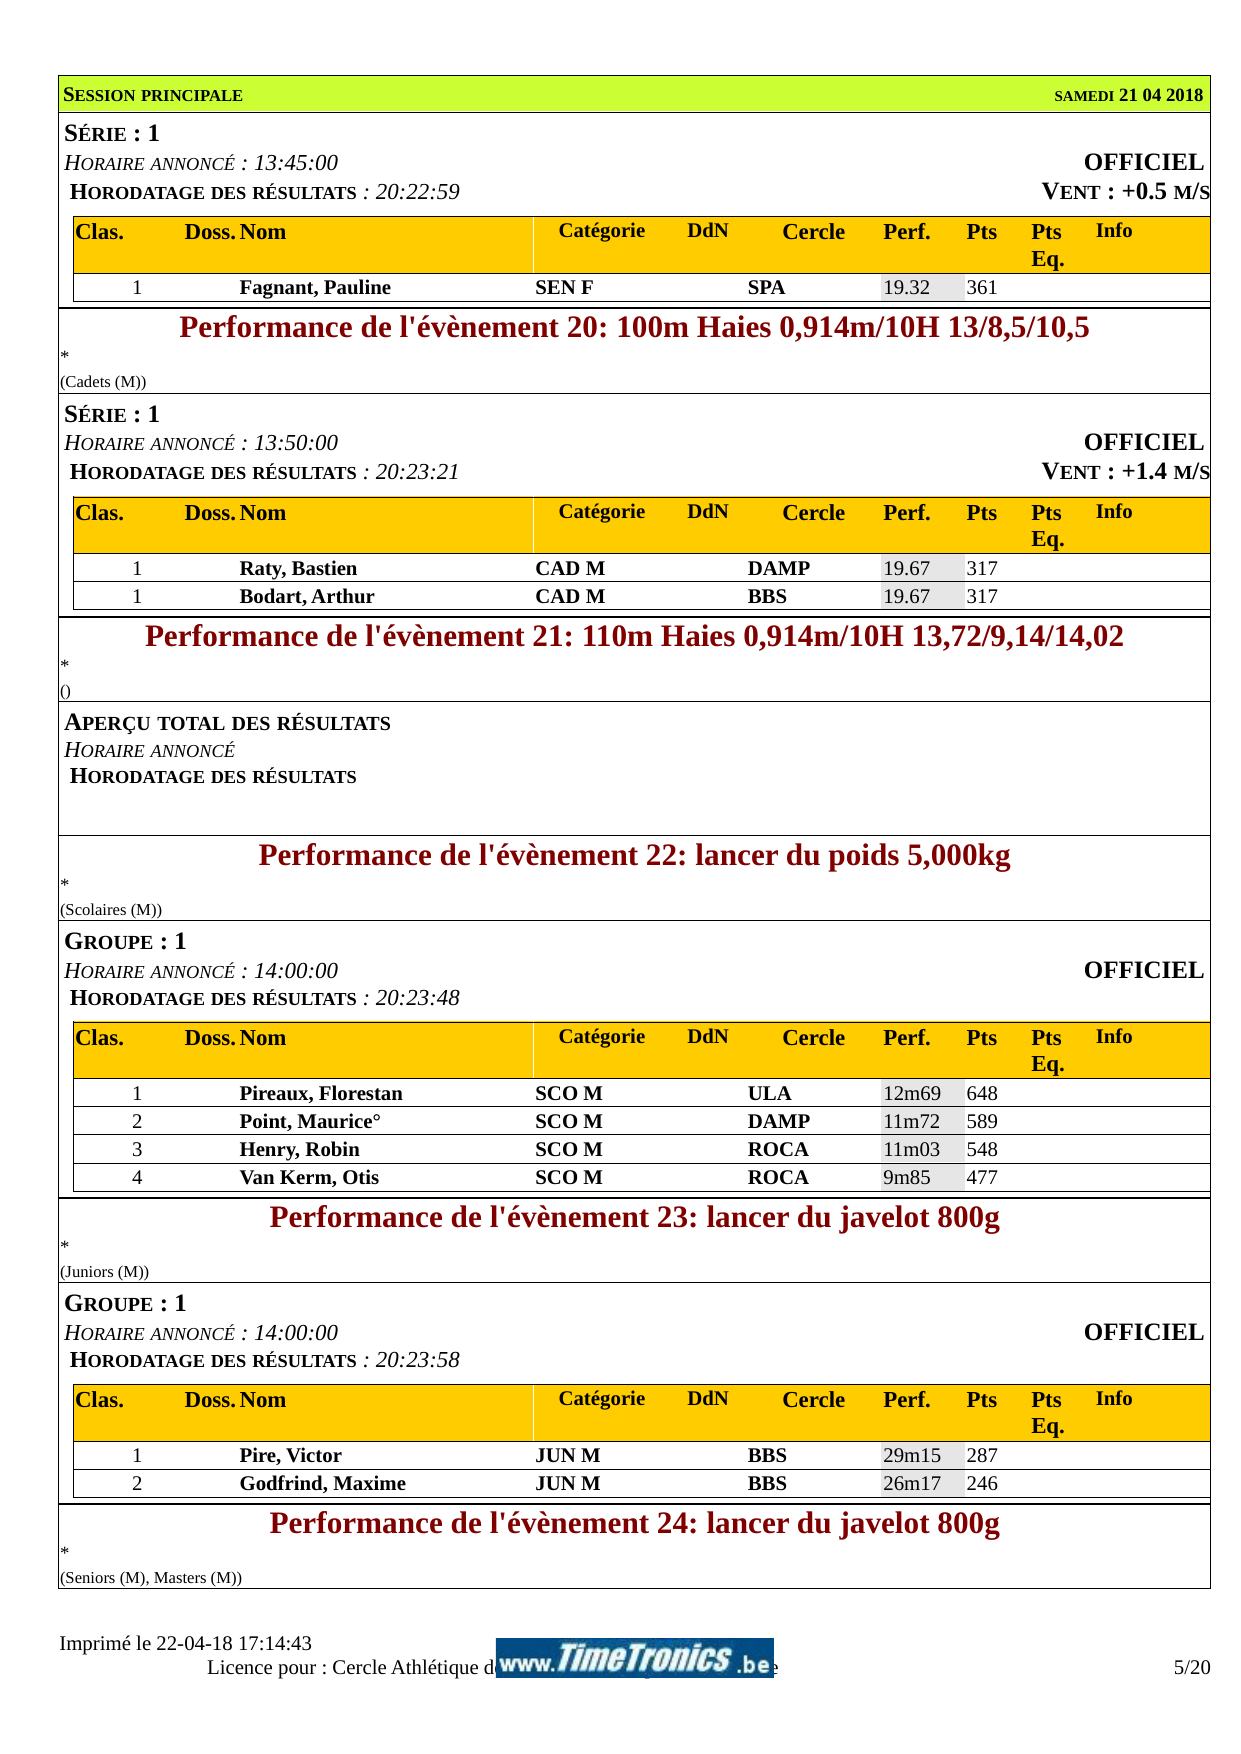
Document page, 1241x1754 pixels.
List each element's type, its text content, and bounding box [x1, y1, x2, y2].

table_cell SPA [746, 274, 881, 301]
table_header Clas. [74, 1023, 144, 1078]
table_header Info [1094, 1023, 1210, 1078]
table_header Info [1094, 1385, 1210, 1441]
table_cell Performance de l'évènement 20: 100m Haies 0,914m/10H 13/8,5/10,5 * (Cadets (M)) [59, 309, 1210, 393]
table_cell 548 [965, 1135, 1029, 1162]
table_cell BBS [746, 1442, 881, 1469]
table_cell 19.32 [881, 274, 965, 301]
table_header Info [1094, 498, 1210, 553]
table_cell [670, 1442, 746, 1469]
table_cell [670, 1164, 746, 1191]
table_header Nom [238, 1023, 533, 1078]
table_header Perf. [881, 217, 965, 273]
table_cell ULA [746, 1079, 881, 1106]
table_header Pts Eq. [1029, 1385, 1094, 1441]
table_cell [670, 1470, 746, 1497]
table_cell [1094, 1442, 1210, 1469]
table_cell SCO M [534, 1164, 670, 1191]
table_cell BBS [746, 582, 881, 609]
table_cell CAD M [534, 554, 670, 581]
table_header DdN [670, 1023, 746, 1078]
table_header Nom [238, 498, 533, 553]
table_header Groupe : 1 Horaire annoncé : 14:00:00 OFFICIEL Horodatage des résultats : 20:23:58 [59, 1283, 1210, 1378]
table_cell [144, 1442, 238, 1469]
table_cell [144, 1135, 238, 1162]
table_header DdN [670, 1385, 746, 1441]
table_cell 11m03 [881, 1135, 965, 1162]
table_header Cercle [746, 498, 881, 553]
table_cell [1029, 582, 1094, 609]
table_cell [1094, 1107, 1210, 1134]
table_cell 19.67 [881, 582, 965, 609]
table_header Série : 1 Horaire annoncé : 13:50:00 OFFICIEL Horodatage des résultats : 20:23:21 Vent : +1.4 m/s [59, 394, 1210, 491]
table_cell [59, 1378, 1210, 1503]
table_header Nom [238, 1385, 533, 1441]
table_cell SCO M [534, 1079, 670, 1106]
table_cell 29m15 [881, 1442, 965, 1469]
table_cell 26m17 [881, 1470, 965, 1497]
table_cell [59, 491, 1210, 616]
table_cell [144, 1107, 238, 1134]
table_cell Pire, Victor [238, 1442, 533, 1469]
table_header Groupe : 1 Horaire annoncé : 14:00:00 OFFICIEL Horodatage des résultats : 20:23:48 [59, 921, 1210, 1016]
table_header Catégorie [534, 1385, 670, 1441]
table_cell DAMP [746, 554, 881, 581]
table_header Pts Eq. [1029, 217, 1094, 273]
table_cell 3 [74, 1135, 144, 1162]
table_cell 1 [74, 1442, 144, 1469]
table_cell 317 [965, 582, 1029, 609]
table_cell SEN F [534, 274, 670, 301]
table_header Info [1094, 217, 1210, 273]
table_cell 361 [965, 274, 1029, 301]
table_cell Bodart, Arthur [238, 582, 533, 609]
table_header DdN [670, 498, 746, 553]
table_cell [1094, 1135, 1210, 1162]
table_cell 19.67 [881, 554, 965, 581]
table_cell [1029, 554, 1094, 581]
table_cell [670, 554, 746, 581]
table_header Doss. [144, 1023, 238, 1078]
table_cell Pireaux, Florestan [238, 1079, 533, 1106]
table_cell [1029, 274, 1094, 301]
table_header Clas. [74, 498, 144, 553]
table_cell [144, 1164, 238, 1191]
table_cell [59, 210, 1210, 307]
table_header Doss. [144, 1385, 238, 1441]
table_cell [1029, 1107, 1094, 1134]
table_cell [144, 554, 238, 581]
table_cell 2 [74, 1107, 144, 1134]
table_cell 1 [74, 1079, 144, 1106]
table_cell [1094, 1164, 1210, 1191]
table_cell 9m85 [881, 1164, 965, 1191]
table_header Session principale samedi 21 04 2018 [59, 76, 1210, 111]
table_header Pts [965, 1023, 1029, 1078]
table_header Nom [238, 217, 533, 273]
table_header Clas. [74, 1385, 144, 1441]
table_cell [144, 1470, 238, 1497]
table_header Clas. [74, 217, 144, 273]
table_cell [144, 274, 238, 301]
table_cell [1029, 1079, 1094, 1106]
table_cell Godfrind, Maxime [238, 1470, 533, 1497]
table_header Pts Eq. [1029, 1023, 1094, 1078]
table_cell BBS [746, 1470, 881, 1497]
table_cell [144, 1079, 238, 1106]
table_cell Henry, Robin [238, 1135, 533, 1162]
table_header Cercle [746, 1023, 881, 1078]
table_cell 648 [965, 1079, 1029, 1106]
table_cell 317 [965, 554, 1029, 581]
table_cell [670, 1079, 746, 1106]
table_cell [1094, 274, 1210, 301]
table_header Série : 1 Horaire annoncé : 13:45:00 OFFICIEL Horodatage des résultats : 20:22:59 Vent : +0.5 m/s [59, 113, 1210, 210]
table_cell 287 [965, 1442, 1029, 1469]
table_header Pts Eq. [1029, 498, 1094, 553]
table_cell 477 [965, 1164, 1029, 1191]
table_header Catégorie [534, 217, 670, 273]
table_cell [670, 1107, 746, 1134]
table_cell 2 [74, 1470, 144, 1497]
table_cell SCO M [534, 1107, 670, 1134]
table_header Perf. [881, 1385, 965, 1441]
table_cell 246 [965, 1470, 1029, 1497]
table_cell [1029, 1135, 1094, 1162]
table_header Aperçu total des résultats Horaire annoncé Horodatage des résultats [59, 702, 1210, 794]
table_cell [1029, 1442, 1094, 1469]
table_cell [144, 582, 238, 609]
table_cell 12m69 [881, 1079, 965, 1106]
table_cell DAMP [746, 1107, 881, 1134]
table_cell [670, 1135, 746, 1162]
table_cell JUN M [534, 1470, 670, 1497]
table_cell SCO M [534, 1135, 670, 1162]
table_cell 1 [74, 554, 144, 581]
table_cell [59, 794, 1210, 834]
table_cell Performance de l'évènement 22: lancer du poids 5,000kg * (Scolaires (M)) [59, 836, 1210, 920]
table_cell ROCA [746, 1135, 881, 1162]
table_cell Van Kerm, Otis [238, 1164, 533, 1191]
table_cell Raty, Bastien [238, 554, 533, 581]
table_cell [59, 1016, 1210, 1197]
table_cell Performance de l'évènement 21: 110m Haies 0,914m/10H 13,72/9,14/14,02 * () [59, 618, 1210, 701]
table_cell 1 [74, 582, 144, 609]
table_cell Fagnant, Pauline [238, 274, 533, 301]
table_header Doss. [144, 498, 238, 553]
table_header DdN [670, 217, 746, 273]
table_header Catégorie [534, 498, 670, 553]
table_header Pts [965, 217, 1029, 273]
table_cell Performance de l'évènement 24: lancer du javelot 800g * (Seniors (M), Masters (M)) [59, 1505, 1210, 1588]
table_cell Performance de l'évènement 23: lancer du javelot 800g * (Juniors (M)) [59, 1199, 1210, 1282]
table_cell [1094, 1470, 1210, 1497]
table_header Catégorie [534, 1023, 670, 1078]
table_header Perf. [881, 498, 965, 553]
table_cell [1029, 1470, 1094, 1497]
table_header Doss. [144, 217, 238, 273]
table_header Pts [965, 1385, 1029, 1441]
table_header Cercle [746, 217, 881, 273]
table_cell JUN M [534, 1442, 670, 1469]
table_cell [670, 274, 746, 301]
table_cell [1094, 1079, 1210, 1106]
table_cell 4 [74, 1164, 144, 1191]
table_header Cercle [746, 1385, 881, 1441]
table_cell 589 [965, 1107, 1029, 1134]
table_cell 1 [74, 274, 144, 301]
table_cell 11m72 [881, 1107, 965, 1134]
table_header Perf. [881, 1023, 965, 1078]
table_cell [670, 582, 746, 609]
table_cell [1094, 554, 1210, 581]
table_cell ROCA [746, 1164, 881, 1191]
table_cell Point, Maurice° [238, 1107, 533, 1134]
table_cell CAD M [534, 582, 670, 609]
table_cell [1094, 582, 1210, 609]
table_header Pts [965, 498, 1029, 553]
table_cell [1029, 1164, 1094, 1191]
